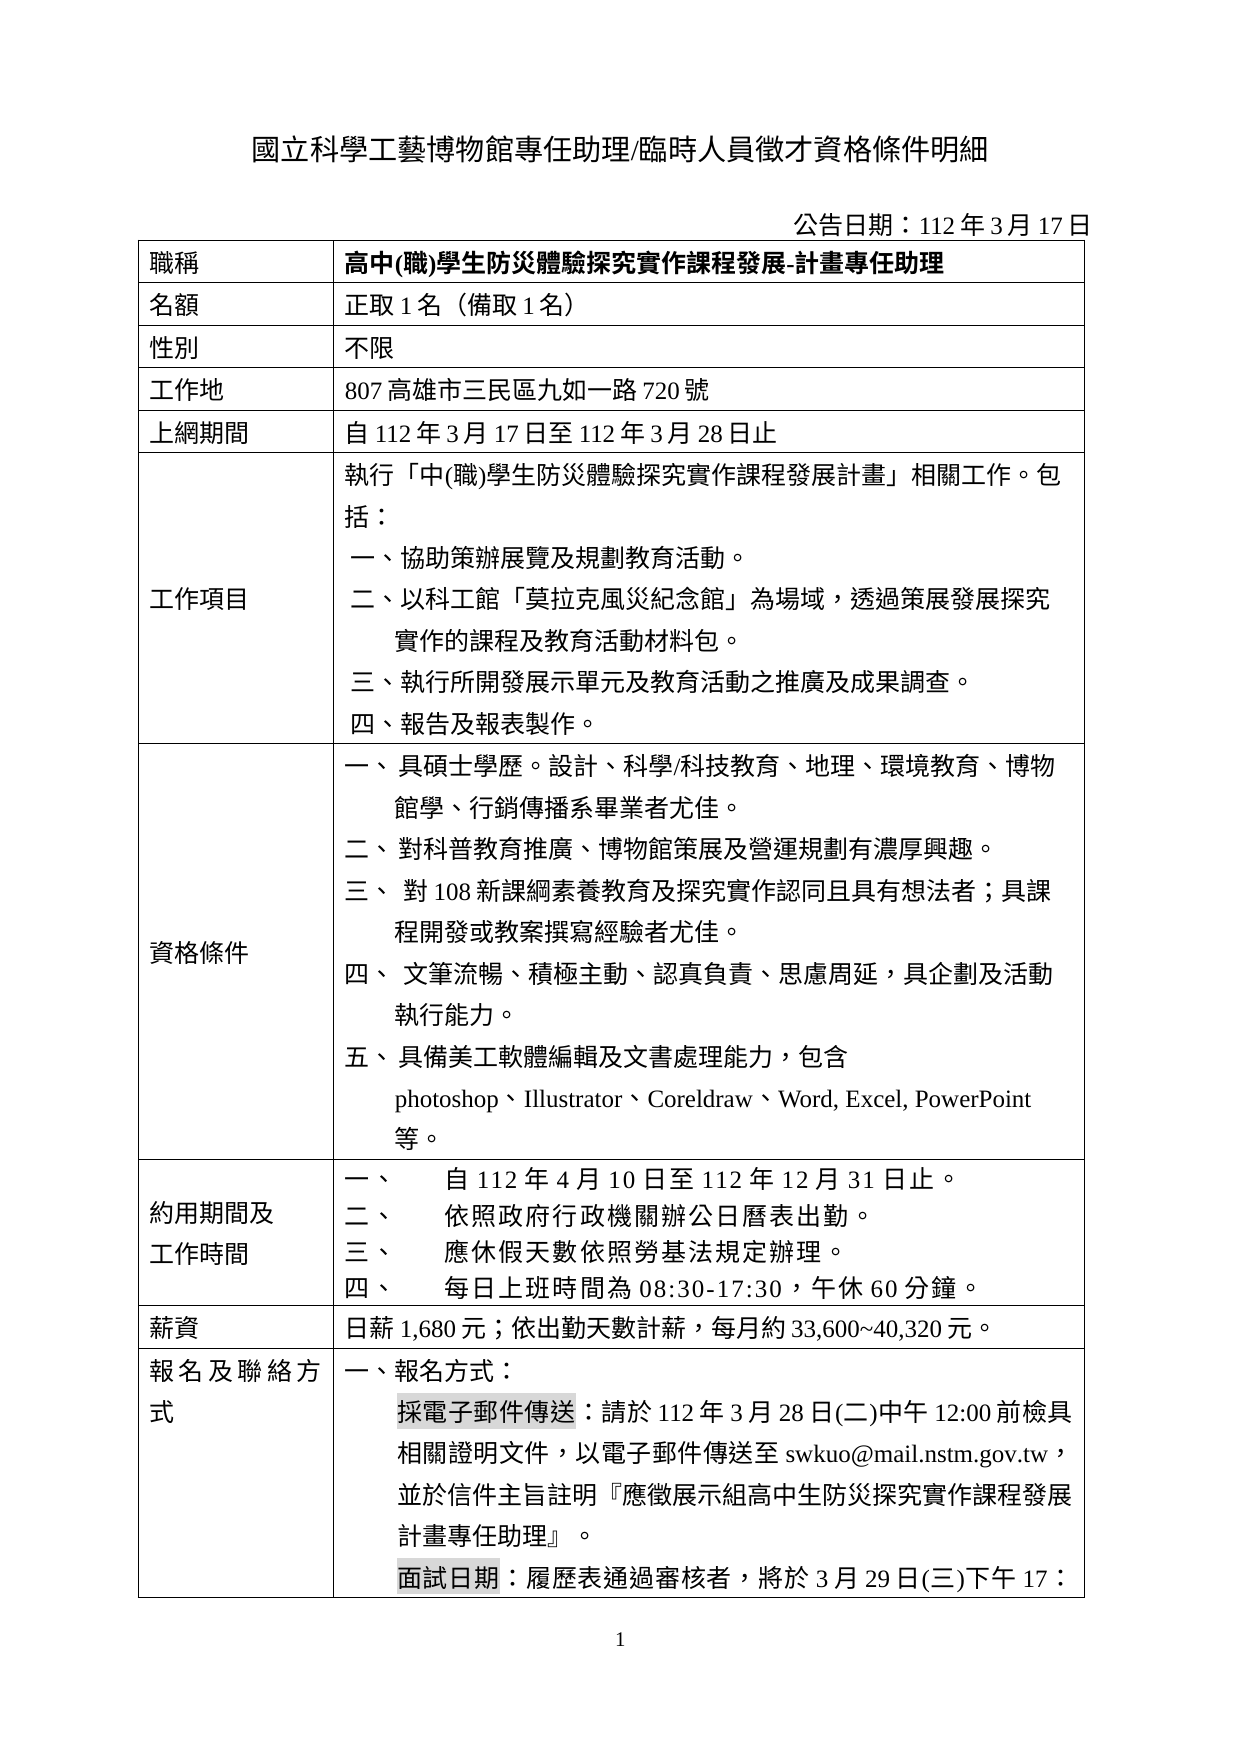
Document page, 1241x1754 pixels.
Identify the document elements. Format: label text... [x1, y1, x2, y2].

table_header 高中(職)學生防災體驗探究實作課程發展-計畫專任助理 [334, 241, 1084, 282]
table_cell 薪資 [139, 1306, 333, 1347]
table_cell 工作項目 [139, 453, 333, 743]
table_cell 不限 [334, 326, 1084, 367]
table_cell 報名及聯絡方式 [139, 1349, 333, 1597]
table_cell 約用期間及 工作時間 [139, 1160, 333, 1305]
table_cell 資格條件 [139, 744, 333, 1159]
table_cell 執行「中(職)學生防災體驗探究實作課程發展計畫」相關工作。包括： 一、協助策辦展覽及規劃教育活動。 二、以科工館「莫拉克風災紀念館」為場域，透過策展發展探究實作的課程及教育活動材料包。 三、執行所開發展示單元及教育活動之推廣及成果調查。 四、報告及報表製作。 [334, 453, 1084, 743]
table_header 職稱 [139, 241, 333, 282]
table_cell 自112年4月10日至112年12月31日止。 依照政府行政機關辦公日曆表出勤。 應休假天數依照勞基法規定辦理。 每日上班時間為08:30-17:30，午休60分鐘。 [334, 1160, 1084, 1305]
table_cell 具碩士學歷。設計、科學/科技教育、地理、環境教育、博物館學、行銷傳播系畢業者尤佳。 對科普教育推廣、博物館策展及營運規劃有濃厚興趣。 對108新課綱素養教育及探究實作認同且具有想法者；具課程開發或教案撰寫經驗者尤佳。 文筆流暢、積極主動、認真負責、思慮周延，具企劃及活動執行能力。 具備美工軟體編輯及文書處理能力，包含photoshop、Illustrator、Coreldraw、Word, Excel, PowerPoint等。 [334, 744, 1084, 1159]
table_cell 上網期間 [139, 411, 333, 452]
table_cell 一、報名方式： 採電子郵件傳送：請於112年3月28日(二)中午12:00前檢具相關證明文件，以電子郵件傳送至swkuo@mail.nstm.gov.tw，並於信件主旨註明『應徵展示組高中生防災探究實作課程發展計畫專任助理』。 面試日期：履歷表通過審核者，將於3月29日(三)下午17：00前，以電子郵件及電話通知，面試日期為3月30日(四)，面試時間將另行公告或通知。 二、報名應檢具文件： 履歷表(如後附件) 最高學歷畢業證書影本 英檢證書(若無則免) 作品或曾策辦或參與相關計畫活動之證明，或其他有助審查之資料。 三、甄選結果：於本館最新消息區公告錄取名單。 本次甄選正取一名，並視甄選成績擇優備取一名。 正取人員應於規定時間內至本館完成報到作業，逾期以棄權論，並由備取人員依序遞補，棄權者不得異議。 參加甄選人員條件如不符本館需求，本館得斟酌情況從缺之。 四、報到應檢具文件： 國民身分證影本 學經歷證件影本 全民健康保險轉出單 一般體格檢查報告書（依職業安全衛生法及勞工健康保護規則規定），檢查報告以報到日前6個月內為有效期間。（本條件建議適用於專任助理及聘任期間六個月以上之臨時工） 五、備註： 1.繳交之各項證件，如有虛偽不實等情事者，取消甄選資格；如經錄取，取消錄取資格。 2.聯絡人及聯絡方式：郭小姐(電話：07-3800089分機8654)。 [334, 1349, 1084, 1597]
text 公告日期：112年3月17日 [148, 214, 1092, 239]
table_cell 名額 [139, 283, 333, 324]
text 國立科學工藝博物館專任助理/臨時人員徵才資格條件明細 [148, 126, 1092, 168]
table_cell 性別 [139, 326, 333, 367]
table_cell 807高雄市三民區九如一路720號 [334, 368, 1084, 409]
table_cell 正取1名（備取1名） [334, 283, 1084, 324]
table_cell 工作地 [139, 368, 333, 409]
table_cell 自112年3月17日至112年3月28日止 [334, 411, 1084, 452]
table_cell 日薪1,680元；依出勤天數計薪，每月約33,600~40,320元。 [334, 1306, 1084, 1347]
